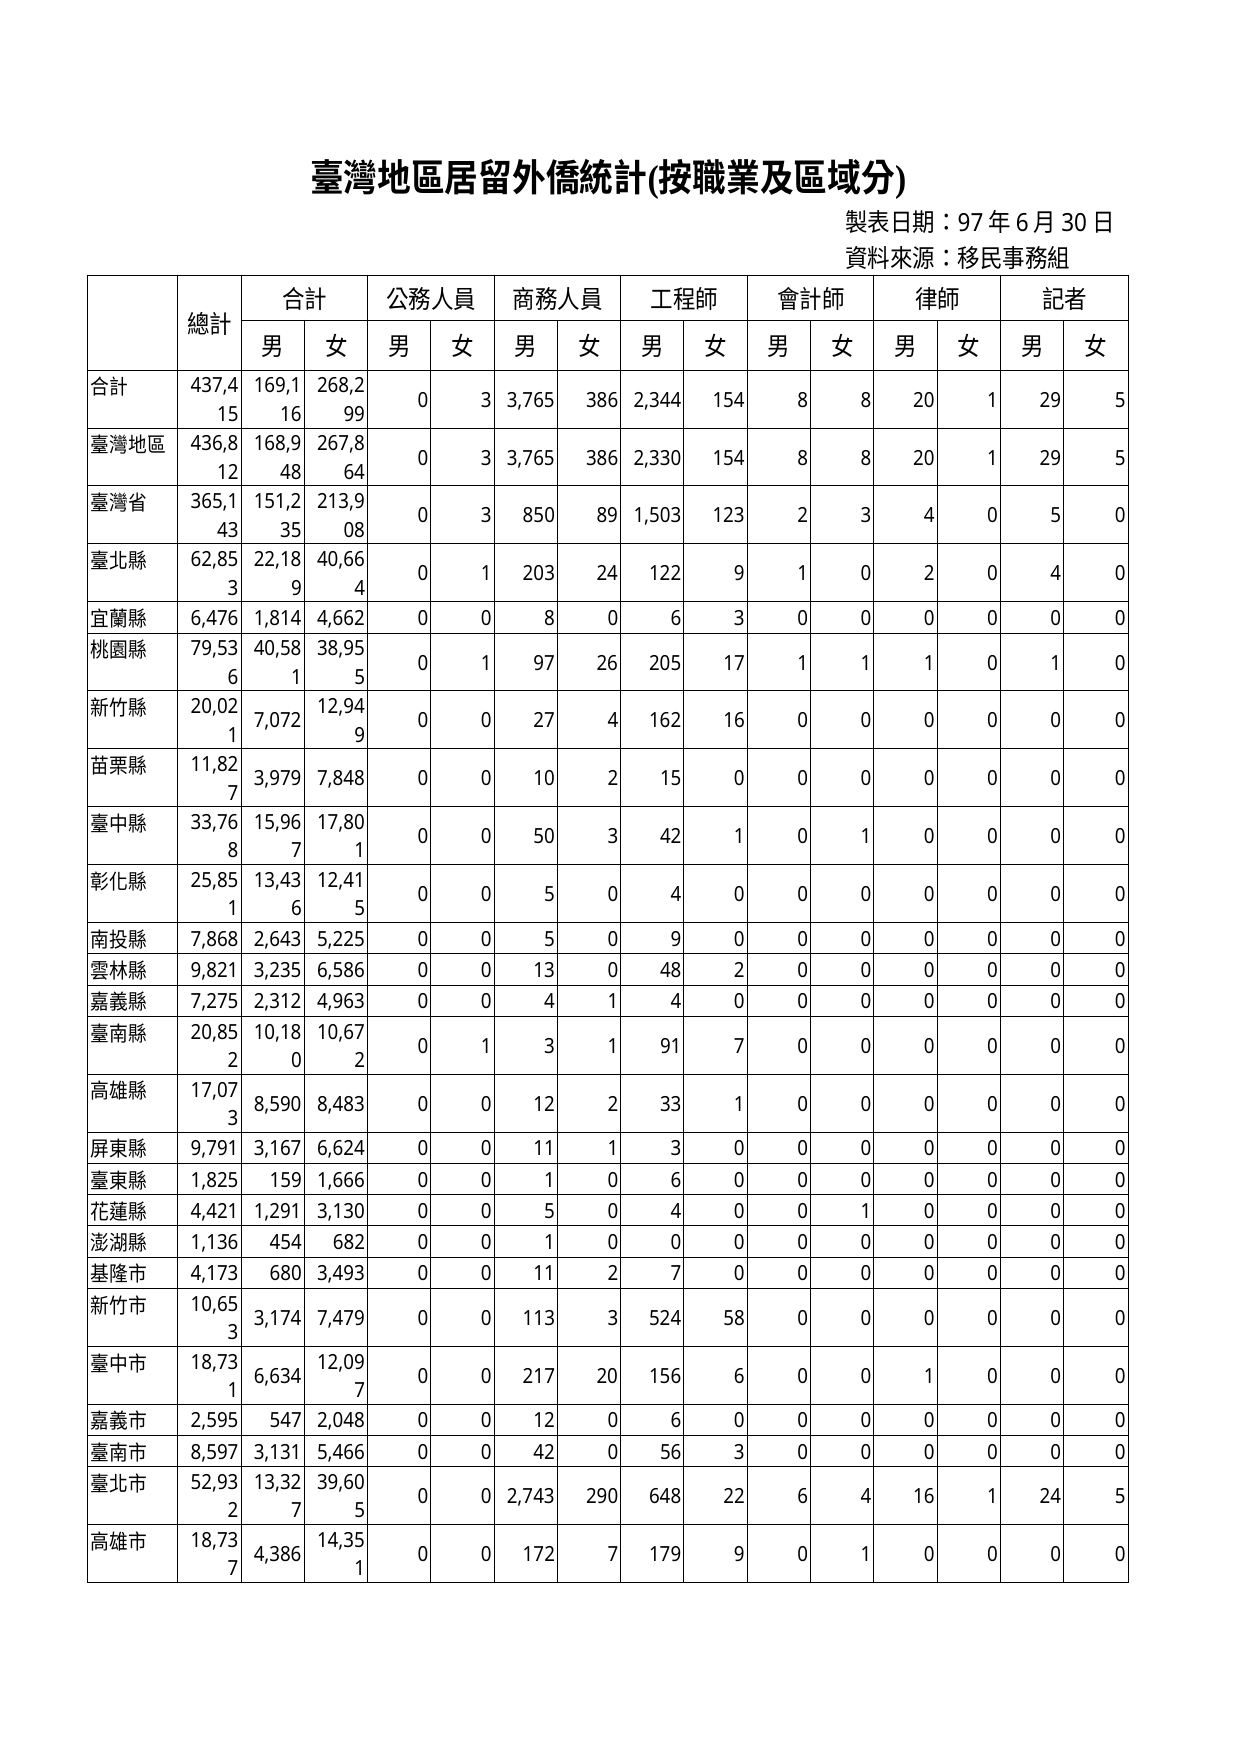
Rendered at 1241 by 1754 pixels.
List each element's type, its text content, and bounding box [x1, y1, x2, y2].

table_cell 0 [558, 1405, 620, 1435]
table_cell 0 [811, 1075, 873, 1132]
table_cell 0 [748, 1436, 810, 1466]
table_cell 1 [938, 371, 1000, 427]
table_cell 3 [558, 807, 620, 864]
table_cell 0 [1064, 486, 1128, 543]
table_cell 0 [811, 1405, 873, 1435]
table_cell 男 [874, 321, 937, 369]
table_cell 6 [684, 1347, 747, 1404]
table_cell 公務人員 [368, 276, 494, 319]
table_cell 1 [558, 1133, 620, 1163]
table_cell 0 [368, 1405, 430, 1435]
table_cell 3 [431, 429, 494, 485]
table_cell 0 [368, 634, 430, 690]
table_cell 0 [748, 923, 810, 953]
table_cell 18,737 [178, 1525, 241, 1582]
table_cell 24 [1001, 1467, 1063, 1524]
table_cell 13,327 [242, 1467, 304, 1524]
table_cell 0 [811, 1258, 873, 1288]
table_cell 0 [811, 1133, 873, 1163]
table_cell 524 [621, 1289, 683, 1346]
table_cell 0 [368, 807, 430, 864]
table_cell 29 [1001, 371, 1063, 427]
table_cell 0 [368, 1017, 430, 1074]
table_cell 0 [938, 1347, 1000, 1404]
table_cell 0 [368, 1164, 430, 1194]
table_cell 0 [748, 1226, 810, 1257]
table_cell 0 [811, 1289, 873, 1346]
table_cell 0 [558, 1226, 620, 1257]
table_cell 1 [431, 634, 494, 690]
table_cell 0 [938, 1133, 1000, 1163]
table_cell 基隆市 [88, 1258, 177, 1288]
table_cell 386 [558, 429, 620, 485]
table_cell 南投縣 [88, 923, 177, 953]
table_cell 14,351 [305, 1525, 367, 1582]
table_cell 18,731 [178, 1347, 241, 1404]
table_cell 205 [621, 634, 683, 690]
table_cell 20 [874, 371, 937, 427]
table_cell 8 [748, 429, 810, 485]
table_cell 0 [368, 1289, 430, 1346]
table_cell 5,466 [305, 1436, 367, 1466]
table_cell 11 [495, 1258, 557, 1288]
table_cell 0 [938, 1525, 1000, 1582]
table_cell 17,073 [178, 1075, 241, 1132]
table_cell 0 [748, 1195, 810, 1225]
table_cell 0 [368, 986, 430, 1016]
table_cell 0 [811, 865, 873, 922]
table_cell 0 [874, 1436, 937, 1466]
table_cell 0 [748, 691, 810, 748]
table_cell 0 [748, 1133, 810, 1163]
table_cell 159 [242, 1164, 304, 1194]
table_cell 0 [874, 691, 937, 748]
table_cell 1,814 [242, 602, 304, 632]
table_cell 680 [242, 1258, 304, 1288]
table_cell 0 [1001, 1436, 1063, 1466]
table_cell 7 [621, 1258, 683, 1288]
table_cell 0 [684, 1195, 747, 1225]
table_cell 總計 [178, 276, 241, 369]
table_cell 7,275 [178, 986, 241, 1016]
table_cell 0 [684, 986, 747, 1016]
table_cell 合計 [242, 276, 367, 319]
table_cell 0 [748, 986, 810, 1016]
table_cell 0 [748, 1405, 810, 1435]
table_cell 0 [811, 602, 873, 632]
table_cell 0 [684, 1164, 747, 1194]
table_cell 3,167 [242, 1133, 304, 1163]
table_cell 0 [938, 544, 1000, 601]
table_cell 0 [874, 807, 937, 864]
table_cell 0 [431, 1226, 494, 1257]
table_cell 0 [684, 1133, 747, 1163]
table_cell 16 [874, 1467, 937, 1524]
table_cell 高雄縣 [88, 1075, 177, 1132]
table_cell 40,581 [242, 634, 304, 690]
table_cell 5 [495, 1195, 557, 1225]
table_cell 79,536 [178, 634, 241, 690]
table_cell 0 [368, 1195, 430, 1225]
table_cell 0 [748, 1525, 810, 1582]
table_cell 91 [621, 1017, 683, 1074]
table_cell 1 [811, 634, 873, 690]
table_cell 2,595 [178, 1405, 241, 1435]
table_cell 1 [938, 429, 1000, 485]
table_cell 15,967 [242, 807, 304, 864]
table_cell 0 [368, 923, 430, 953]
table_cell 1 [874, 1347, 937, 1404]
table_cell 0 [1001, 1133, 1063, 1163]
table_cell 0 [558, 954, 620, 984]
table_cell 0 [368, 544, 430, 601]
table_cell 0 [811, 1347, 873, 1404]
table_cell 38,955 [305, 634, 367, 690]
table_cell 0 [1064, 1347, 1128, 1404]
table_cell 0 [368, 1347, 430, 1404]
table_cell 0 [431, 865, 494, 922]
table_cell 154 [684, 371, 747, 427]
table_cell 8 [495, 602, 557, 632]
table_cell 1 [558, 1017, 620, 1074]
table_cell 8 [811, 429, 873, 485]
table_cell 10,653 [178, 1289, 241, 1346]
table_cell 0 [368, 1525, 430, 1582]
table_cell 8,590 [242, 1075, 304, 1132]
table_cell 0 [1001, 602, 1063, 632]
table_cell 0 [748, 1164, 810, 1194]
table_cell 3,493 [305, 1258, 367, 1288]
table_cell 10,672 [305, 1017, 367, 1074]
table_cell 11,827 [178, 749, 241, 806]
table_cell 女 [431, 321, 494, 369]
table_cell 16 [684, 691, 747, 748]
table_cell 11 [495, 1133, 557, 1163]
table_cell 0 [874, 749, 937, 806]
table_cell 123 [684, 486, 747, 543]
table_cell 0 [1064, 954, 1128, 984]
table_cell 7 [558, 1525, 620, 1582]
table_cell 0 [1064, 1436, 1128, 1466]
table_cell 122 [621, 544, 683, 601]
table_cell [88, 276, 177, 369]
table_cell 花蓮縣 [88, 1195, 177, 1225]
table_cell 0 [938, 1226, 1000, 1257]
table_cell 10 [495, 749, 557, 806]
table_cell 12,097 [305, 1347, 367, 1404]
table_cell 0 [1064, 544, 1128, 601]
table_cell 12 [495, 1075, 557, 1132]
table_cell 0 [1001, 865, 1063, 922]
table_cell 1 [938, 1467, 1000, 1524]
table_cell 新竹縣 [88, 691, 177, 748]
table_cell 0 [938, 1164, 1000, 1194]
table_cell 1 [811, 1195, 873, 1225]
table_cell 4 [874, 486, 937, 543]
table_cell 547 [242, 1405, 304, 1435]
table_cell 律師 [874, 276, 1000, 319]
table_cell 20,021 [178, 691, 241, 748]
table_cell [88, 202, 842, 274]
table_cell 0 [874, 1075, 937, 1132]
table_cell 0 [874, 602, 937, 632]
table_cell 0 [368, 1226, 430, 1257]
table_cell 3 [495, 1017, 557, 1074]
table_cell 0 [938, 986, 1000, 1016]
table_cell 8,597 [178, 1436, 241, 1466]
table_cell 0 [811, 1017, 873, 1074]
table_cell 臺中縣 [88, 807, 177, 864]
table_cell 0 [748, 1347, 810, 1404]
table_cell 0 [431, 923, 494, 953]
table_cell 62,853 [178, 544, 241, 601]
table_cell 2,743 [495, 1467, 557, 1524]
table_cell 12,415 [305, 865, 367, 922]
table_cell 合計 [88, 371, 177, 427]
table_cell 0 [811, 691, 873, 748]
table_cell 52,932 [178, 1467, 241, 1524]
table_cell 0 [748, 1289, 810, 1346]
table_cell 2,312 [242, 986, 304, 1016]
table_cell 臺南縣 [88, 1017, 177, 1074]
table_cell 商務人員 [495, 276, 620, 319]
table_cell 0 [368, 1258, 430, 1288]
table_cell 0 [938, 691, 1000, 748]
table_cell 0 [1001, 954, 1063, 984]
table_cell 3 [431, 486, 494, 543]
table_cell 5,225 [305, 923, 367, 953]
table_cell 13 [495, 954, 557, 984]
table_cell 2,048 [305, 1405, 367, 1435]
table_cell 臺東縣 [88, 1164, 177, 1194]
table_cell 女 [684, 321, 747, 369]
table_cell 7,868 [178, 923, 241, 953]
table_cell 6,634 [242, 1347, 304, 1404]
table_cell 20 [558, 1347, 620, 1404]
table_cell 0 [558, 1195, 620, 1225]
table_cell 27 [495, 691, 557, 748]
table_cell 0 [938, 1195, 1000, 1225]
table_cell 0 [938, 865, 1000, 922]
table_cell 10,180 [242, 1017, 304, 1074]
table_cell 2 [748, 486, 810, 543]
table_cell 0 [1001, 807, 1063, 864]
table_cell 4 [1001, 544, 1063, 601]
table_cell 男 [242, 321, 304, 369]
table_cell 454 [242, 1226, 304, 1257]
table_cell 682 [305, 1226, 367, 1257]
table_cell 0 [558, 1436, 620, 1466]
table_cell 0 [938, 486, 1000, 543]
table_cell 268,299 [305, 371, 367, 427]
table_cell 0 [431, 954, 494, 984]
table_cell 0 [874, 1525, 937, 1582]
table_cell 0 [684, 749, 747, 806]
table_cell 5 [1064, 1467, 1128, 1524]
table_cell 386 [558, 371, 620, 427]
table_cell 437,415 [178, 371, 241, 427]
table_cell 12,949 [305, 691, 367, 748]
table_cell 0 [938, 1075, 1000, 1132]
table_cell 0 [1001, 923, 1063, 953]
table_cell 0 [1001, 691, 1063, 748]
table_cell 0 [431, 1525, 494, 1582]
table_cell 850 [495, 486, 557, 543]
table_cell 1 [558, 986, 620, 1016]
table_cell 20,852 [178, 1017, 241, 1074]
table_cell 4 [558, 691, 620, 748]
table_header 臺灣地區居留外僑統計(按職業及區域分) [88, 148, 1128, 202]
table_cell 5 [1001, 486, 1063, 543]
table_cell 1 [748, 634, 810, 690]
table_cell 男 [495, 321, 557, 369]
table_cell 217 [495, 1347, 557, 1404]
table_cell 42 [495, 1436, 557, 1466]
table_cell 0 [811, 1164, 873, 1194]
table_cell 0 [874, 1133, 937, 1163]
table_cell 0 [811, 1226, 873, 1257]
table_cell 0 [431, 1347, 494, 1404]
table_cell 苗栗縣 [88, 749, 177, 806]
table_cell 0 [1064, 691, 1128, 748]
table_cell 22 [684, 1467, 747, 1524]
table_cell 0 [431, 691, 494, 748]
table_cell 4 [621, 865, 683, 922]
table_cell 4,963 [305, 986, 367, 1016]
table_cell 1 [431, 1017, 494, 1074]
table_cell 1 [431, 544, 494, 601]
table_cell 0 [431, 1467, 494, 1524]
table_cell 0 [1001, 1405, 1063, 1435]
table_cell 0 [1064, 1226, 1128, 1257]
table_cell 0 [684, 1226, 747, 1257]
table_cell 169,116 [242, 371, 304, 427]
table_cell 臺南市 [88, 1436, 177, 1466]
table_cell 6 [621, 1164, 683, 1194]
table_cell 3 [431, 371, 494, 427]
table_cell 0 [558, 1164, 620, 1194]
table_cell 4,421 [178, 1195, 241, 1225]
table_cell 0 [1001, 1195, 1063, 1225]
table_cell 0 [938, 602, 1000, 632]
table_cell 3,235 [242, 954, 304, 984]
table_cell 0 [431, 1075, 494, 1132]
table_cell 1 [495, 1164, 557, 1194]
table_cell 臺灣地區 [88, 429, 177, 485]
table_cell 會計師 [748, 276, 873, 319]
table_cell 女 [811, 321, 873, 369]
table_cell 屏東縣 [88, 1133, 177, 1163]
table_cell 0 [431, 1289, 494, 1346]
table_cell 0 [1001, 1017, 1063, 1074]
table_cell 3,174 [242, 1289, 304, 1346]
table_cell 0 [1001, 1347, 1063, 1404]
table_cell 267,864 [305, 429, 367, 485]
table_cell 33,768 [178, 807, 241, 864]
table_cell 嘉義縣 [88, 986, 177, 1016]
table_cell 0 [874, 1258, 937, 1288]
table_cell 臺北市 [88, 1467, 177, 1524]
table_cell 0 [684, 1405, 747, 1435]
table_cell 89 [558, 486, 620, 543]
table_cell 2 [684, 954, 747, 984]
table_cell 0 [938, 1436, 1000, 1466]
table_cell 6,476 [178, 602, 241, 632]
table_cell 男 [621, 321, 683, 369]
table_cell 0 [431, 1258, 494, 1288]
table_cell 0 [368, 749, 430, 806]
table_cell 290 [558, 1467, 620, 1524]
table_cell 0 [938, 923, 1000, 953]
table_cell 0 [368, 865, 430, 922]
table_cell 13,436 [242, 865, 304, 922]
table_cell 0 [811, 986, 873, 1016]
table_cell 3,130 [305, 1195, 367, 1225]
table_cell 0 [1064, 749, 1128, 806]
table_cell 97 [495, 634, 557, 690]
table_cell 2 [558, 1258, 620, 1288]
table_cell 56 [621, 1436, 683, 1466]
table_cell 113 [495, 1289, 557, 1346]
table_cell 0 [1001, 1075, 1063, 1132]
table_cell 1,666 [305, 1164, 367, 1194]
table_cell 0 [874, 1164, 937, 1194]
table_cell 0 [1064, 1195, 1128, 1225]
table_cell 0 [1001, 1226, 1063, 1257]
table_cell 0 [748, 749, 810, 806]
table_cell 嘉義市 [88, 1405, 177, 1435]
table_cell 0 [1064, 1258, 1128, 1288]
table_cell 0 [938, 1258, 1000, 1288]
table_cell 1,503 [621, 486, 683, 543]
table_cell 0 [811, 1436, 873, 1466]
table_cell 工程師 [621, 276, 747, 319]
table_cell 製表日期：97年6月30日 資料來源：移民事務組 [842, 202, 1128, 274]
table_cell 48 [621, 954, 683, 984]
table_cell 1 [748, 544, 810, 601]
table_cell 4,173 [178, 1258, 241, 1288]
table_cell 0 [368, 429, 430, 485]
table_cell 24 [558, 544, 620, 601]
table_cell 39,605 [305, 1467, 367, 1524]
table_cell 3 [684, 602, 747, 632]
table_cell 0 [431, 1195, 494, 1225]
table_cell 4,386 [242, 1525, 304, 1582]
table_cell 40,664 [305, 544, 367, 601]
table_cell 0 [1064, 602, 1128, 632]
table_cell 9 [621, 923, 683, 953]
table_cell 162 [621, 691, 683, 748]
table_cell 20 [874, 429, 937, 485]
table_cell 1,291 [242, 1195, 304, 1225]
table_cell 0 [1001, 1525, 1063, 1582]
table_cell 0 [1064, 986, 1128, 1016]
table_cell 6 [621, 1405, 683, 1435]
table_cell 29 [1001, 429, 1063, 485]
table_cell 50 [495, 807, 557, 864]
table_cell 3 [558, 1289, 620, 1346]
table_cell 0 [938, 634, 1000, 690]
table_cell 0 [368, 371, 430, 427]
table_cell 0 [811, 954, 873, 984]
table_cell 4,662 [305, 602, 367, 632]
table_cell 0 [368, 602, 430, 632]
table_cell 8,483 [305, 1075, 367, 1132]
table_cell 1 [874, 634, 937, 690]
table_cell 5 [1064, 429, 1128, 485]
table_cell 記者 [1001, 276, 1128, 319]
table_cell 5 [495, 923, 557, 953]
table_cell 156 [621, 1347, 683, 1404]
table_cell 0 [431, 807, 494, 864]
table_cell 1 [811, 807, 873, 864]
table_cell 151,235 [242, 486, 304, 543]
table_cell 3,765 [495, 371, 557, 427]
table_cell 0 [431, 986, 494, 1016]
table_cell 0 [684, 923, 747, 953]
table_cell 172 [495, 1525, 557, 1582]
table_cell 0 [684, 865, 747, 922]
table_cell 0 [1001, 749, 1063, 806]
table_cell 0 [1064, 1525, 1128, 1582]
table_cell 0 [748, 602, 810, 632]
table_cell 365,143 [178, 486, 241, 543]
table_cell 5 [1064, 371, 1128, 427]
table_cell 15 [621, 749, 683, 806]
table_cell 0 [368, 1467, 430, 1524]
table_cell 17 [684, 634, 747, 690]
table_cell 3 [621, 1133, 683, 1163]
table_cell 臺北縣 [88, 544, 177, 601]
table_cell 12 [495, 1405, 557, 1435]
table_cell 0 [938, 954, 1000, 984]
table_cell 3 [684, 1436, 747, 1466]
table_cell 0 [874, 1405, 937, 1435]
table_cell 5 [495, 865, 557, 922]
table_cell 女 [938, 321, 1000, 369]
table_cell 男 [368, 321, 430, 369]
table_cell 3,765 [495, 429, 557, 485]
table_cell 2 [558, 1075, 620, 1132]
table_cell 8 [748, 371, 810, 427]
table_cell 0 [558, 923, 620, 953]
table_cell 9 [684, 1525, 747, 1582]
table_cell 9,821 [178, 954, 241, 984]
table_cell 雲林縣 [88, 954, 177, 984]
table_cell 0 [431, 749, 494, 806]
table_cell 0 [368, 691, 430, 748]
table_cell 2,643 [242, 923, 304, 953]
table_cell 0 [748, 1258, 810, 1288]
table_cell 648 [621, 1467, 683, 1524]
table_cell 4 [811, 1467, 873, 1524]
table_cell 0 [431, 1133, 494, 1163]
table_cell 25,851 [178, 865, 241, 922]
table_cell 0 [938, 1405, 1000, 1435]
table_cell 0 [368, 1133, 430, 1163]
table_cell 2 [874, 544, 937, 601]
table_cell 0 [748, 1075, 810, 1132]
table_cell 0 [874, 1195, 937, 1225]
table_cell 179 [621, 1525, 683, 1582]
table_cell 0 [938, 749, 1000, 806]
table_cell 7,072 [242, 691, 304, 748]
table_cell 高雄市 [88, 1525, 177, 1582]
table_cell 17,801 [305, 807, 367, 864]
table_cell 1 [811, 1525, 873, 1582]
table_cell 男 [748, 321, 810, 369]
table_cell 0 [1064, 634, 1128, 690]
table_cell 0 [874, 1289, 937, 1346]
table_cell 0 [1064, 1289, 1128, 1346]
table_cell 0 [1001, 1258, 1063, 1288]
table_cell 0 [431, 1436, 494, 1466]
table_cell 彰化縣 [88, 865, 177, 922]
table_cell 7,848 [305, 749, 367, 806]
table_cell 0 [368, 1075, 430, 1132]
table_cell 0 [431, 1164, 494, 1194]
table_cell 0 [748, 1017, 810, 1074]
table_cell 3,979 [242, 749, 304, 806]
table_cell 8 [811, 371, 873, 427]
table_cell 42 [621, 807, 683, 864]
table_cell 6,586 [305, 954, 367, 984]
table_cell 0 [558, 602, 620, 632]
table_cell 0 [431, 602, 494, 632]
table_cell 0 [1001, 1289, 1063, 1346]
table_cell 213,908 [305, 486, 367, 543]
table_cell 0 [748, 865, 810, 922]
table_cell 2 [558, 749, 620, 806]
table_cell 7 [684, 1017, 747, 1074]
table_cell 0 [748, 954, 810, 984]
table_cell 0 [1001, 1164, 1063, 1194]
table_cell 0 [874, 1017, 937, 1074]
table_cell 0 [684, 1258, 747, 1288]
table_cell 9 [684, 544, 747, 601]
table_cell 1 [684, 807, 747, 864]
table_cell 4 [495, 986, 557, 1016]
table_cell 0 [1064, 1405, 1128, 1435]
table_cell 0 [1064, 807, 1128, 864]
table_cell 0 [811, 544, 873, 601]
table_cell 0 [811, 749, 873, 806]
table_cell 臺中市 [88, 1347, 177, 1404]
table_cell 22,189 [242, 544, 304, 601]
table_cell 1 [684, 1075, 747, 1132]
table_cell 33 [621, 1075, 683, 1132]
table_cell 0 [1064, 1164, 1128, 1194]
table_cell 58 [684, 1289, 747, 1346]
table_cell 臺灣省 [88, 486, 177, 543]
table_cell 0 [1064, 1133, 1128, 1163]
table_cell 0 [874, 865, 937, 922]
table_cell 女 [305, 321, 367, 369]
table_cell 女 [558, 321, 620, 369]
table_cell 0 [368, 1436, 430, 1466]
table_cell 6 [748, 1467, 810, 1524]
table_cell 2,330 [621, 429, 683, 485]
table_cell 3,131 [242, 1436, 304, 1466]
table_cell 0 [1064, 1017, 1128, 1074]
table_cell 1,825 [178, 1164, 241, 1194]
table_cell 0 [368, 954, 430, 984]
table_cell 澎湖縣 [88, 1226, 177, 1257]
table_cell 3 [811, 486, 873, 543]
table_cell 1 [495, 1226, 557, 1257]
table_cell 桃園縣 [88, 634, 177, 690]
table_cell 6 [621, 602, 683, 632]
table_cell 0 [558, 865, 620, 922]
table_cell 0 [938, 1289, 1000, 1346]
table_cell 0 [1001, 986, 1063, 1016]
table_cell 4 [621, 986, 683, 1016]
table_cell 9,791 [178, 1133, 241, 1163]
table_cell 1,136 [178, 1226, 241, 1257]
table_cell 0 [874, 986, 937, 1016]
table_cell 7,479 [305, 1289, 367, 1346]
table_cell 0 [621, 1226, 683, 1257]
table_cell 0 [874, 954, 937, 984]
table_cell 0 [368, 486, 430, 543]
table_cell 436,812 [178, 429, 241, 485]
table_cell 203 [495, 544, 557, 601]
table_cell 4 [621, 1195, 683, 1225]
table_cell 0 [1064, 865, 1128, 922]
table_cell 6,624 [305, 1133, 367, 1163]
table_cell 0 [1064, 1075, 1128, 1132]
table_cell 0 [811, 923, 873, 953]
table_cell 新竹市 [88, 1289, 177, 1346]
table_cell 0 [748, 807, 810, 864]
table_cell 0 [938, 807, 1000, 864]
table_cell 0 [1064, 923, 1128, 953]
table_cell 0 [874, 1226, 937, 1257]
table_cell 168,948 [242, 429, 304, 485]
table_cell 宜蘭縣 [88, 602, 177, 632]
table_cell 0 [874, 923, 937, 953]
table_cell 2,344 [621, 371, 683, 427]
table_cell 154 [684, 429, 747, 485]
table_cell 1 [1001, 634, 1063, 690]
table_cell 女 [1064, 321, 1128, 369]
table_cell 0 [431, 1405, 494, 1435]
table_cell 男 [1001, 321, 1063, 369]
table_cell 0 [938, 1017, 1000, 1074]
table_cell 26 [558, 634, 620, 690]
